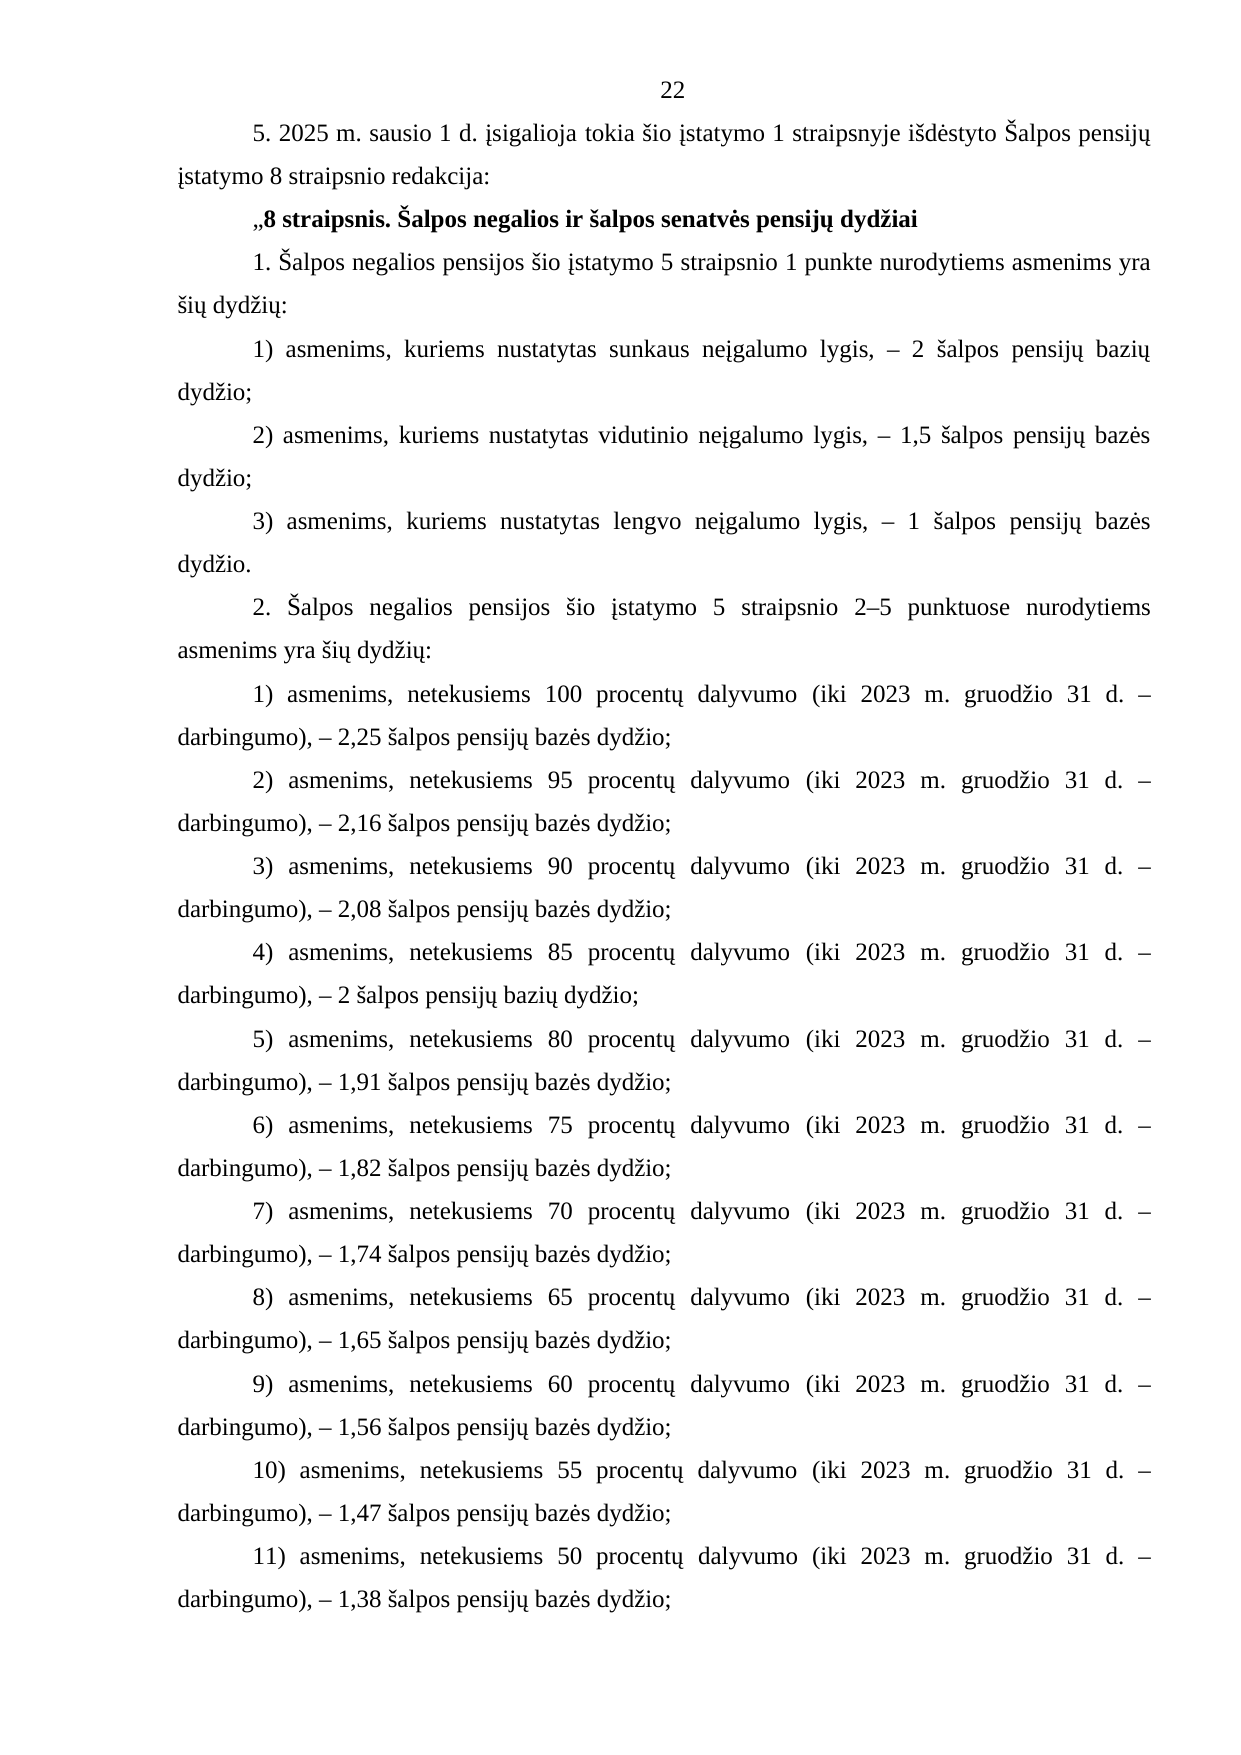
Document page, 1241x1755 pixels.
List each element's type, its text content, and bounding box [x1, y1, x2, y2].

text 4) asmenims, netekusiems 85 procentų dalyvumo (iki 2023 m. gruodžio 31 d. – darbingumo), – 2 šalpos pensijų bazių dydžio; [177, 937, 1152, 1009]
text 3) asmenims, kuriems nustatytas lengvo neįgalumo lygis, – 1 šalpos pensijų bazės dydžio. [177, 506, 1152, 578]
text 5. 2025 m. sausio 1 d. įsigalioja tokia šio įstatymo 1 straipsnyje išdėstyto Šalpos pensijų įstatymo 8 straipsnio redakcija: [177, 118, 1152, 190]
text 11) asmenims, netekusiems 50 procentų dalyvumo (iki 2023 m. gruodžio 31 d. – darbingumo), – 1,38 šalpos pensijų bazės dydžio; [177, 1541, 1152, 1613]
text 5) asmenims, netekusiems 80 procentų dalyvumo (iki 2023 m. gruodžio 31 d. – darbingumo), – 1,91 šalpos pensijų bazės dydžio; [177, 1024, 1152, 1096]
text 6) asmenims, netekusiems 75 procentų dalyvumo (iki 2023 m. gruodžio 31 d. – darbingumo), – 1,82 šalpos pensijų bazės dydžio; [177, 1110, 1152, 1182]
text 2) asmenims, netekusiems 95 procentų dalyvumo (iki 2023 m. gruodžio 31 d. – darbingumo), – 2,16 šalpos pensijų bazės dydžio; [177, 765, 1152, 837]
text 1) asmenims, kuriems nustatytas sunkaus neįgalumo lygis, – 2 šalpos pensijų bazių dydžio; [177, 334, 1152, 406]
text 1) asmenims, netekusiems 100 procentų dalyvumo (iki 2023 m. gruodžio 31 d. – darbingumo), – 2,25 šalpos pensijų bazės dydžio; [177, 679, 1152, 751]
text 3) asmenims, netekusiems 90 procentų dalyvumo (iki 2023 m. gruodžio 31 d. – darbingumo), – 2,08 šalpos pensijų bazės dydžio; [177, 851, 1152, 923]
text 9) asmenims, netekusiems 60 procentų dalyvumo (iki 2023 m. gruodžio 31 d. – darbingumo), – 1,56 šalpos pensijų bazės dydžio; [177, 1369, 1152, 1441]
text 1. Šalpos negalios pensijos šio įstatymo 5 straipsnio 1 punkte nurodytiems asmenims yra šių dydžių: [177, 247, 1152, 319]
text 2. Šalpos negalios pensijos šio įstatymo 5 straipsnio 2–5 punktuose nurodytiems asmenims yra šių dydžių: [177, 592, 1152, 664]
text 8) asmenims, netekusiems 65 procentų dalyvumo (iki 2023 m. gruodžio 31 d. – darbingumo), – 1,65 šalpos pensijų bazės dydžio; [177, 1282, 1152, 1354]
text 10) asmenims, netekusiems 55 procentų dalyvumo (iki 2023 m. gruodžio 31 d. – darbingumo), – 1,47 šalpos pensijų bazės dydžio; [177, 1455, 1152, 1527]
text 7) asmenims, netekusiems 70 procentų dalyvumo (iki 2023 m. gruodžio 31 d. – darbingumo), – 1,74 šalpos pensijų bazės dydžio; [177, 1196, 1152, 1268]
text „8 straipsnis. Šalpos negalios ir šalpos senatvės pensijų dydžiai [177, 204, 1152, 233]
text 2) asmenims, kuriems nustatytas vidutinio neįgalumo lygis, – 1,5 šalpos pensijų bazės dydžio; [177, 420, 1152, 492]
